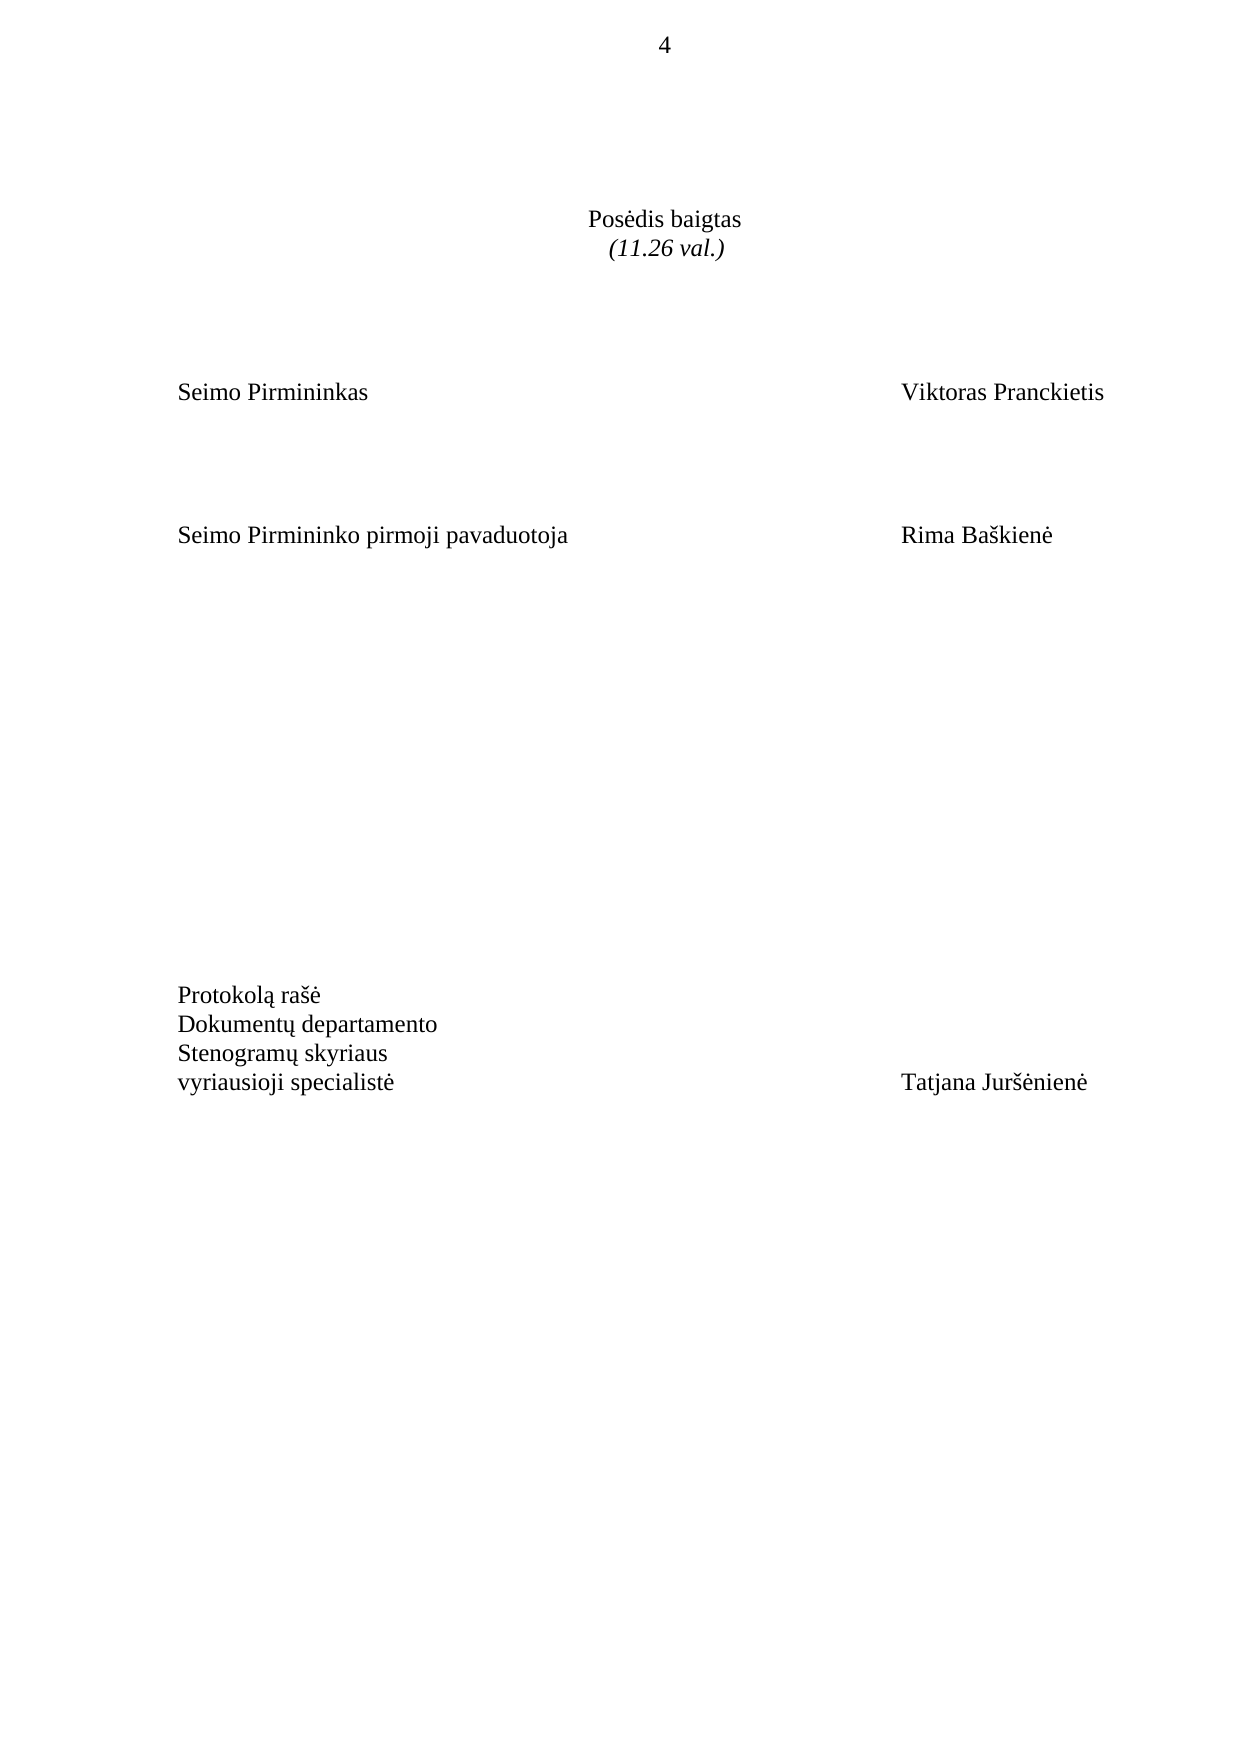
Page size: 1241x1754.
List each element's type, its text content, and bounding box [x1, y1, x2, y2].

text Seimo Pirmininkas Viktoras Pranckietis [177, 377, 1152, 406]
text Seimo Pirmininko pirmoji pavaduotoja Rima Baškienė [177, 521, 1152, 549]
text vyriausioji specialistė Tatjana Juršėnienė [177, 1067, 1152, 1096]
text Stenogramų skyriaus [177, 1038, 1152, 1067]
text Protokolą rašė [177, 981, 1152, 1009]
text Posėdis baigtas [177, 204, 1152, 233]
text Dokumentų departamento [177, 1009, 1152, 1038]
text (11.26 val.) [177, 233, 1152, 262]
